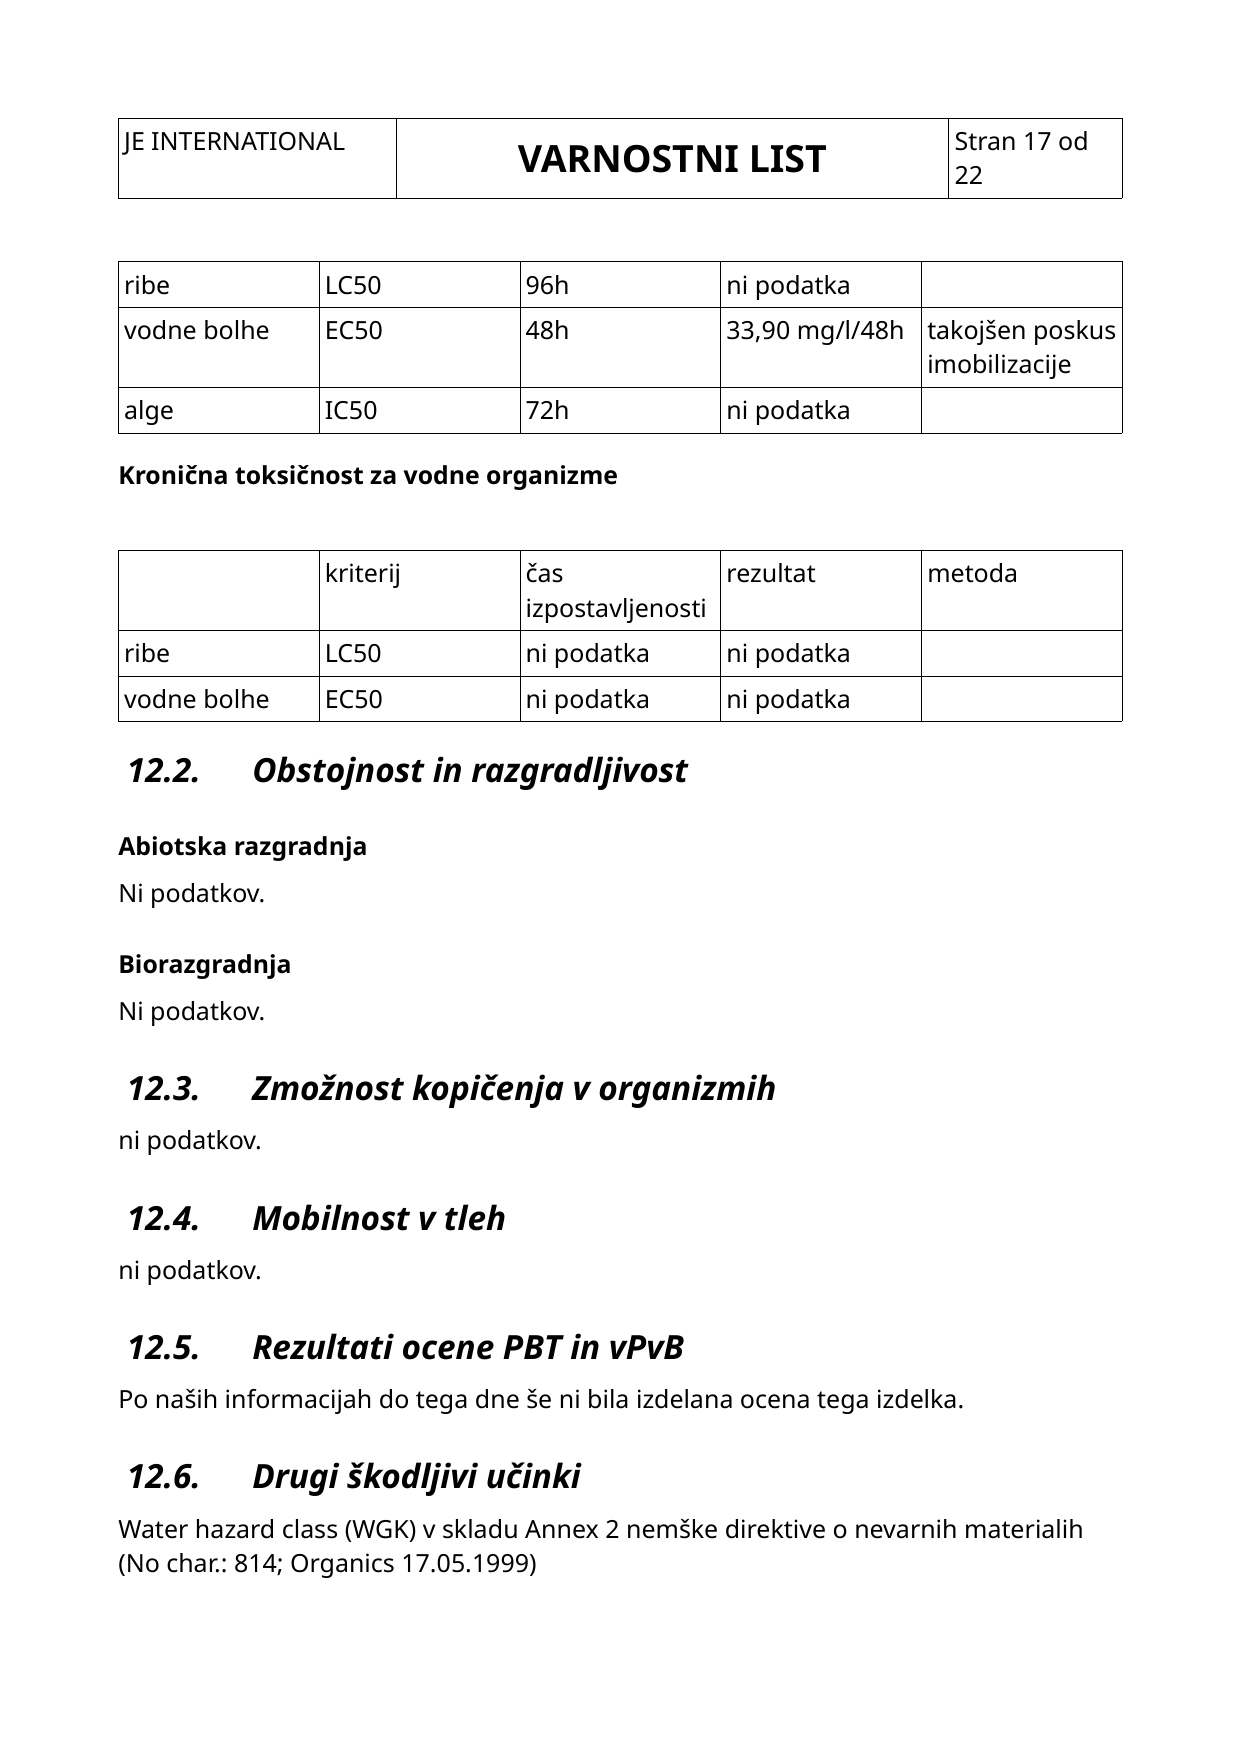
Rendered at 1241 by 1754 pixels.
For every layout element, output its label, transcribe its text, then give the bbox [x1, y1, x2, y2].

table_cell [922, 631, 1122, 676]
table_cell ni podatka [721, 262, 921, 307]
table_header metoda [922, 551, 1122, 630]
table_cell takojšen poskus imobilizacije [922, 308, 1122, 387]
table_cell [922, 388, 1122, 432]
table_cell EC50 [320, 677, 520, 721]
table_cell ni podatka [721, 631, 921, 676]
table_cell LC50 [320, 262, 520, 307]
table_header čas izpostavljenosti [521, 551, 720, 630]
subtitle Obstojnost in razgradljivost [118, 746, 1122, 792]
table_cell [922, 677, 1122, 721]
table_cell vodne bolhe [119, 677, 319, 721]
subtitle Rezultati ocene PBT in vPvB [118, 1324, 1122, 1369]
table_cell 33,90 mg/l/48h [721, 308, 921, 387]
table_cell 96h [521, 262, 720, 307]
table_cell alge [119, 388, 319, 432]
table_cell ni podatka [521, 677, 720, 721]
subtitle Drugi škodljivi učinki [118, 1453, 1122, 1499]
subtitle Mobilnost v tleh [118, 1194, 1122, 1240]
table_header rezultat [721, 551, 921, 630]
table_cell [922, 262, 1122, 307]
table_header [119, 551, 319, 630]
table_cell ni podatka [521, 631, 720, 676]
text Po naših informacijah do tega dne še ni bila izdelana ocena tega izdelka. [118, 1382, 1122, 1416]
table_cell 48h [521, 308, 720, 387]
subtitle Abiotska razgradnja [118, 829, 1122, 863]
table_cell ribe [119, 262, 319, 307]
subtitle Kronična toksičnost za vodne organizme [118, 457, 1122, 491]
table_header kriterij [320, 551, 520, 630]
subtitle Zmožnost kopičenja v organizmih [118, 1065, 1122, 1110]
table_cell IC50 [320, 388, 520, 432]
subtitle Biorazgradnja [118, 947, 1122, 981]
table_cell 72h [521, 388, 720, 432]
table_cell EC50 [320, 308, 520, 387]
text Water hazard class (WGK) v skladu Annex 2 nemške direktive o nevarnih materialih (No char.: 814; Organics 17.05.1999) [118, 1511, 1122, 1579]
table_cell vodne bolhe [119, 308, 319, 387]
text Ni podatkov. [118, 876, 1122, 909]
text Ni podatkov. [118, 993, 1122, 1027]
table_cell ni podatka [721, 677, 921, 721]
table_cell LC50 [320, 631, 520, 676]
table_cell ribe [119, 631, 319, 676]
text ni podatkov. [118, 1123, 1122, 1157]
text ni podatkov. [118, 1252, 1122, 1286]
table_cell ni podatka [721, 388, 921, 432]
